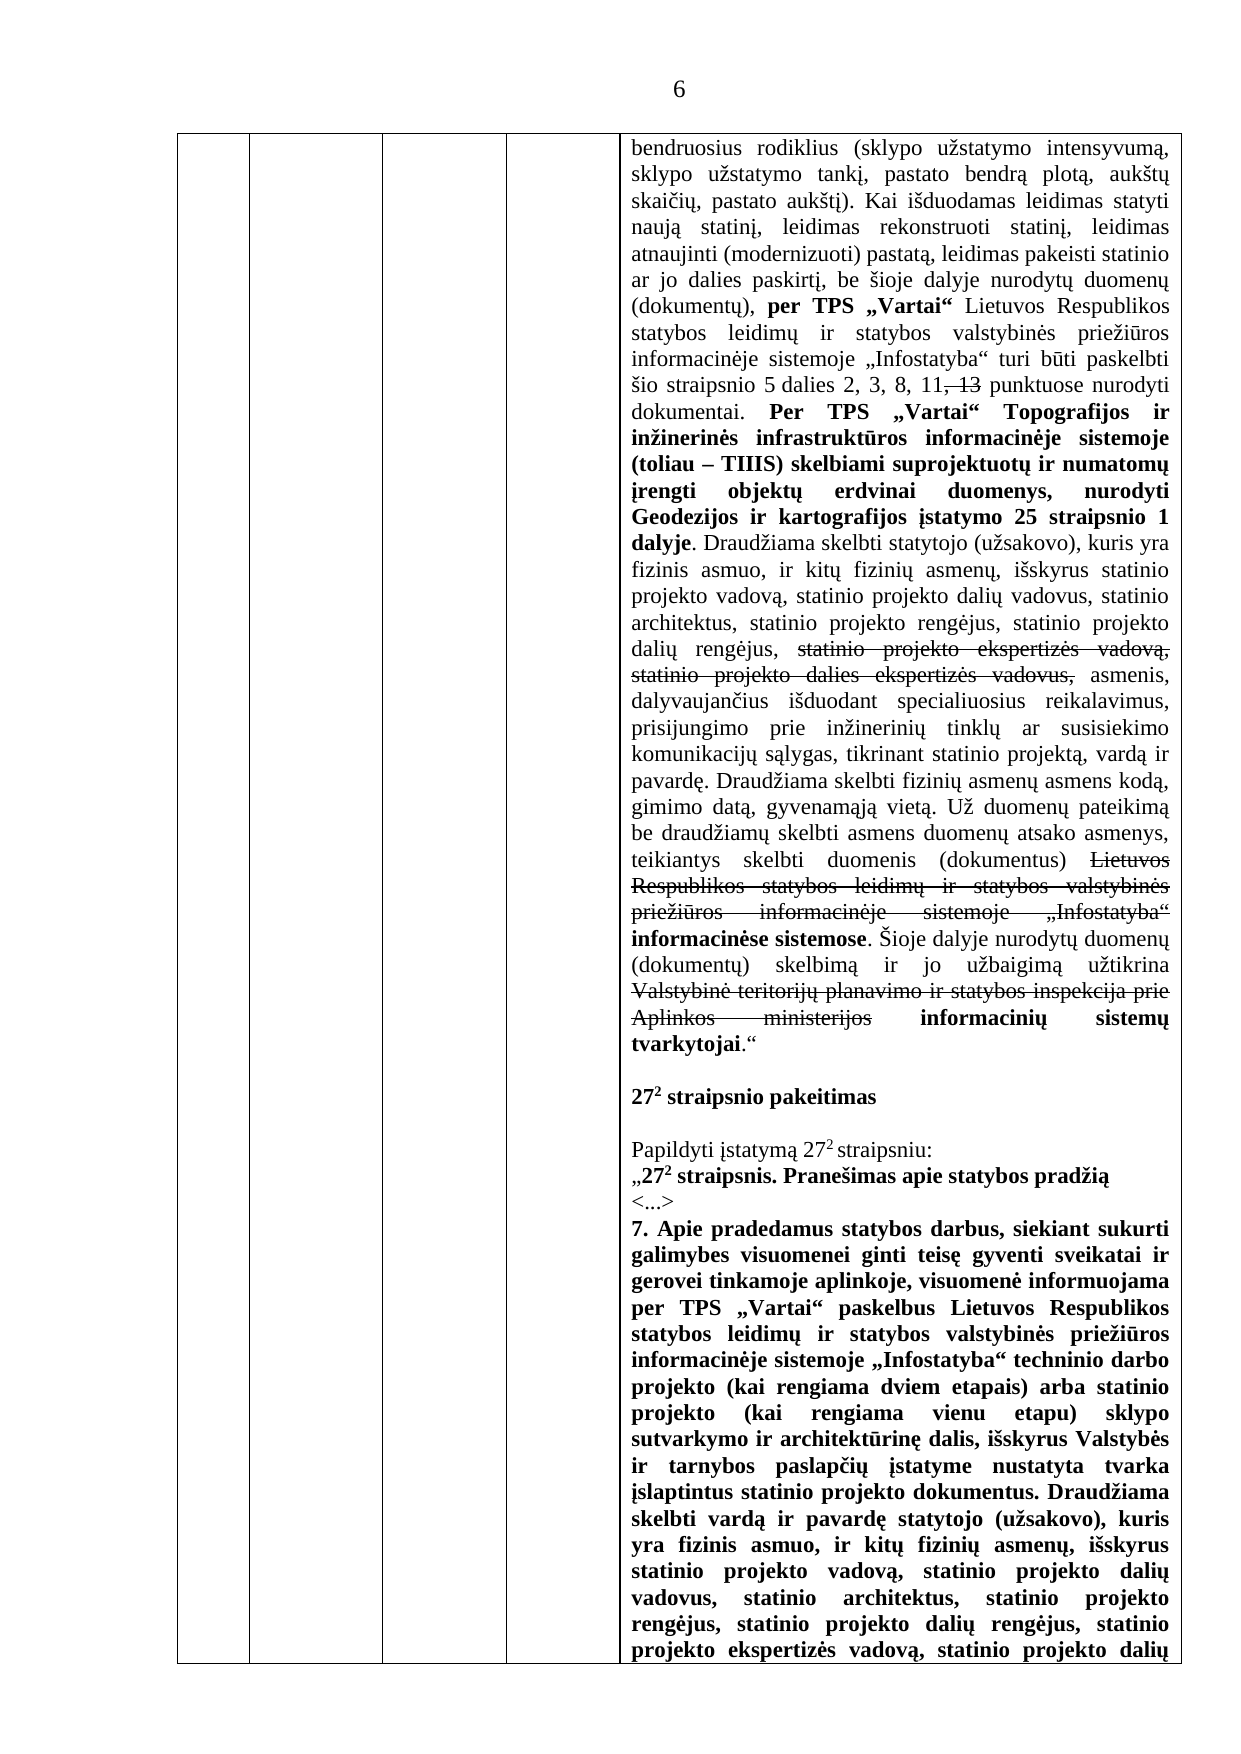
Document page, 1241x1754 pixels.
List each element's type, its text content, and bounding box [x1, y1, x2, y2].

table_cell [250, 134, 382, 1663]
table_cell bendruosius rodiklius (sklypo užstatymo intensyvumą, sklypo užstatymo tankį, pastato bendrą plotą, aukštų skaičių, pastato aukštį). Kai išduodamas leidimas statyti naują statinį, leidimas rekonstruoti statinį, leidimas atnaujinti (modernizuoti) pastatą, leidimas pakeisti statinio ar jo dalies paskirtį, be šioje dalyje nurodytų duomenų (dokumentų), per TPS „Vartai“ Lietuvos Respublikos statybos leidimų ir statybos valstybinės priežiūros informacinėje sistemoje „Infostatyba“ turi būti paskelbti šio straipsnio 5 dalies 2, 3, 8, 11, 13 punktuose nurodyti dokumentai. Per TPS „Vartai“ Topografijos ir inžinerinės infrastruktūros informacinėje sistemoje (toliau – TIIIS) skelbiami suprojektuotų ir numatomų įrengti objektų erdvinai duomenys, nurodyti Geodezijos ir kartografijos įstatymo 25 straipsnio 1 dalyje. Draudžiama skelbti statytojo (užsakovo), kuris yra fizinis asmuo, ir kitų fizinių asmenų, išskyrus statinio projekto vadovą, statinio projekto dalių vadovus, statinio architektus, statinio projekto rengėjus, statinio projekto dalių rengėjus, statinio projekto ekspertizės vadovą, statinio projekto dalies ekspertizės vadovus, asmenis, dalyvaujančius išduodant specialiuosius reikalavimus, prisijungimo prie inžinerinių tinklų ar susisiekimo komunikacijų sąlygas, tikrinant statinio projektą, vardą ir pavardę. Draudžiama skelbti fizinių asmenų asmens kodą, gimimo datą, gyvenamąją vietą. Už duomenų pateikimą be draudžiamų skelbti asmens duomenų atsako asmenys, teikiantys skelbti duomenis (dokumentus) Lietuvos Respublikos statybos leidimų ir statybos valstybinės priežiūros informacinėje sistemoje „Infostatyba“ informacinėse sistemose. Šioje dalyje nurodytų duomenų (dokumentų) skelbimą ir jo užbaigimą užtikrina Valstybinė teritorijų planavimo ir statybos inspekcija prie Aplinkos ministerijos informacinių sistemų tvarkytojai.“ 272 straipsnio pakeitimas Papildyti įstatymą 272 straipsniu: „272 straipsnis. Pranešimas apie statybos pradžią <...> 7. Apie pradedamus statybos darbus, siekiant sukurti galimybes visuomenei ginti teisę gyventi sveikatai ir gerovei tinkamoje aplinkoje, visuomenė informuojama per TPS „Vartai“ paskelbus Lietuvos Respublikos statybos leidimų ir statybos valstybinės priežiūros informacinėje sistemoje „Infostatyba“ techninio darbo projekto (kai rengiama dviem etapais) arba statinio projekto (kai rengiama vienu etapu) sklypo sutvarkymo ir architektūrinę dalis, išskyrus Valstybės ir tarnybos paslapčių įstatyme nustatyta tvarka įslaptintus statinio projekto dokumentus. Draudžiama skelbti vardą ir pavardę statytojo (užsakovo), kuris yra fizinis asmuo, ir kitų fizinių asmenų, išskyrus statinio projekto vadovą, statinio projekto dalių vadovus, statinio architektus, statinio projekto rengėjus, statinio projekto dalių rengėjus, statinio projekto ekspertizės vadovą, statinio projekto dalių [621, 134, 1181, 1663]
table_cell [383, 134, 506, 1663]
table_cell [178, 134, 249, 1663]
table_cell [507, 134, 619, 1663]
